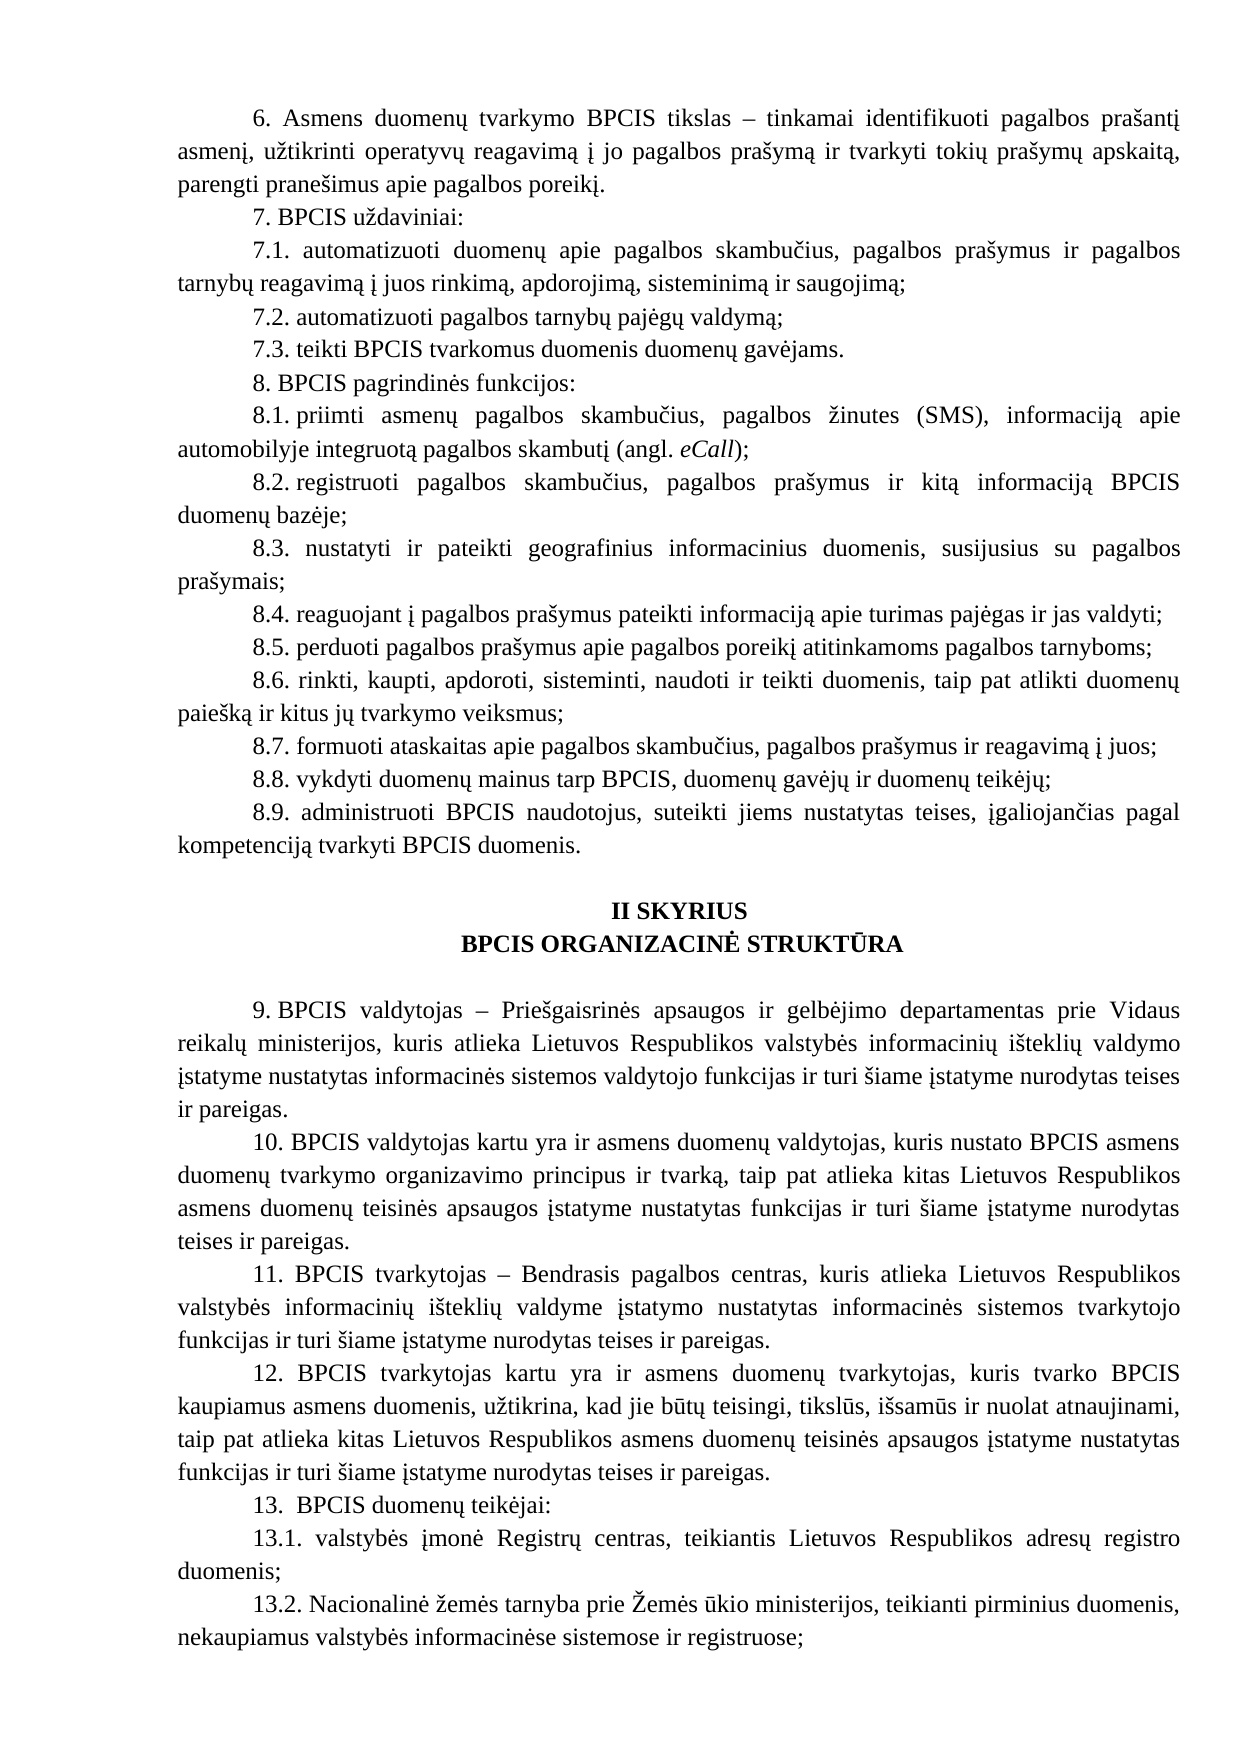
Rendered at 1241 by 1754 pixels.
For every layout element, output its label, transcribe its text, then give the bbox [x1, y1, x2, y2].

text 9. BPCIS valdytojas – Priešgaisrinės apsaugos ir gelbėjimo departamentas prie Vidaus reikalų ministerijos, kuris atlieka Lietuvos Respublikos valstybės informacinių išteklių valdymo įstatyme nustatytas informacinės sistemos valdytojo funkcijas ir turi šiame įstatyme nurodytas teises ir pareigas. [177, 995, 1181, 1123]
text 7. BPCIS uždaviniai: [177, 202, 1181, 231]
text 11. BPCIS tvarkytojas – Bendrasis pagalbos centras, kuris atlieka Lietuvos Respublikos valstybės informacinių išteklių valdyme įstatymo nustatytas informacinės sistemos tvarkytojo funkcijas ir turi šiame įstatyme nurodytas teises ir pareigas. [177, 1259, 1181, 1354]
text 8.5. perduoti pagalbos prašymus apie pagalbos poreikį atitinkamoms pagalbos tarnyboms; [177, 632, 1181, 661]
text 7.1. automatizuoti duomenų apie pagalbos skambučius, pagalbos prašymus ir pagalbos tarnybų reagavimą į juos rinkimą, apdorojimą, sisteminimą ir saugojimą; [177, 236, 1181, 297]
text BPCIS ORGANIZACINĖ STRUKTŪRA [177, 929, 1181, 958]
text 6. Asmens duomenų tvarkymo BPCIS tikslas – tinkamai identifikuoti pagalbos prašantį asmenį, užtikrinti operatyvų reagavimą į jo pagalbos prašymą ir tvarkyti tokių prašymų apskaitą, parengti pranešimus apie pagalbos poreikį. [177, 103, 1181, 198]
text 8.1. priimti asmenų pagalbos skambučius, pagalbos žinutes (SMS), informaciją apie automobilyje integruotą pagalbos skambutį (angl. eCall); [177, 401, 1181, 462]
text 8. BPCIS pagrindinės funkcijos: [177, 368, 1181, 396]
text 12. BPCIS tvarkytojas kartu yra ir asmens duomenų tvarkytojas, kuris tvarko BPCIS kaupiamus asmens duomenis, užtikrina, kad jie būtų teisingi, tikslūs, išsamūs ir nuolat atnaujinami, taip pat atlieka kitas Lietuvos Respublikos asmens duomenų teisinės apsaugos įstatyme nustatytas funkcijas ir turi šiame įstatyme nurodytas teises ir pareigas. [177, 1358, 1181, 1486]
text 8.8. vykdyti duomenų mainus tarp BPCIS, duomenų gavėjų ir duomenų teikėjų; [177, 764, 1181, 793]
text II SKYRIUS [177, 896, 1181, 925]
text 13.1. valstybės įmonė Registrų centras, teikiantis Lietuvos Respublikos adresų registro duomenis; [177, 1523, 1181, 1585]
text 8.2. registruoti pagalbos skambučius, pagalbos prašymus ir kitą informaciją BPCIS duomenų bazėje; [177, 467, 1181, 528]
text 8.6. rinkti, kaupti, apdoroti, sisteminti, naudoti ir teikti duomenis, taip pat atlikti duomenų paiešką ir kitus jų tvarkymo veiksmus; [177, 665, 1181, 727]
text 13. BPCIS duomenų teikėjai: [177, 1490, 1181, 1519]
text 8.3. nustatyti ir pateikti geografinius informacinius duomenis, susijusius su pagalbos prašymais; [177, 533, 1181, 594]
text 7.2. automatizuoti pagalbos tarnybų pajėgų valdymą; [177, 302, 1181, 330]
text 13.2. Nacionalinė žemės tarnyba prie Žemės ūkio ministerijos, teikianti pirminius duomenis, nekaupiamus valstybės informacinėse sistemose ir registruose; [177, 1589, 1181, 1651]
text 10. BPCIS valdytojas kartu yra ir asmens duomenų valdytojas, kuris nustato BPCIS asmens duomenų tvarkymo organizavimo principus ir tvarką, taip pat atlieka kitas Lietuvos Respublikos asmens duomenų teisinės apsaugos įstatyme nustatytas funkcijas ir turi šiame įstatyme nurodytas teises ir pareigas. [177, 1127, 1181, 1255]
text 8.9. administruoti BPCIS naudotojus, suteikti jiems nustatytas teises, įgaliojančias pagal kompetenciją tvarkyti BPCIS duomenis. [177, 797, 1181, 859]
text 7.3. teikti BPCIS tvarkomus duomenis duomenų gavėjams. [177, 334, 1181, 363]
text 8.4. reaguojant į pagalbos prašymus pateikti informaciją apie turimas pajėgas ir jas valdyti; [177, 599, 1181, 627]
text 8.7. formuoti ataskaitas apie pagalbos skambučius, pagalbos prašymus ir reagavimą į juos; [177, 731, 1181, 759]
